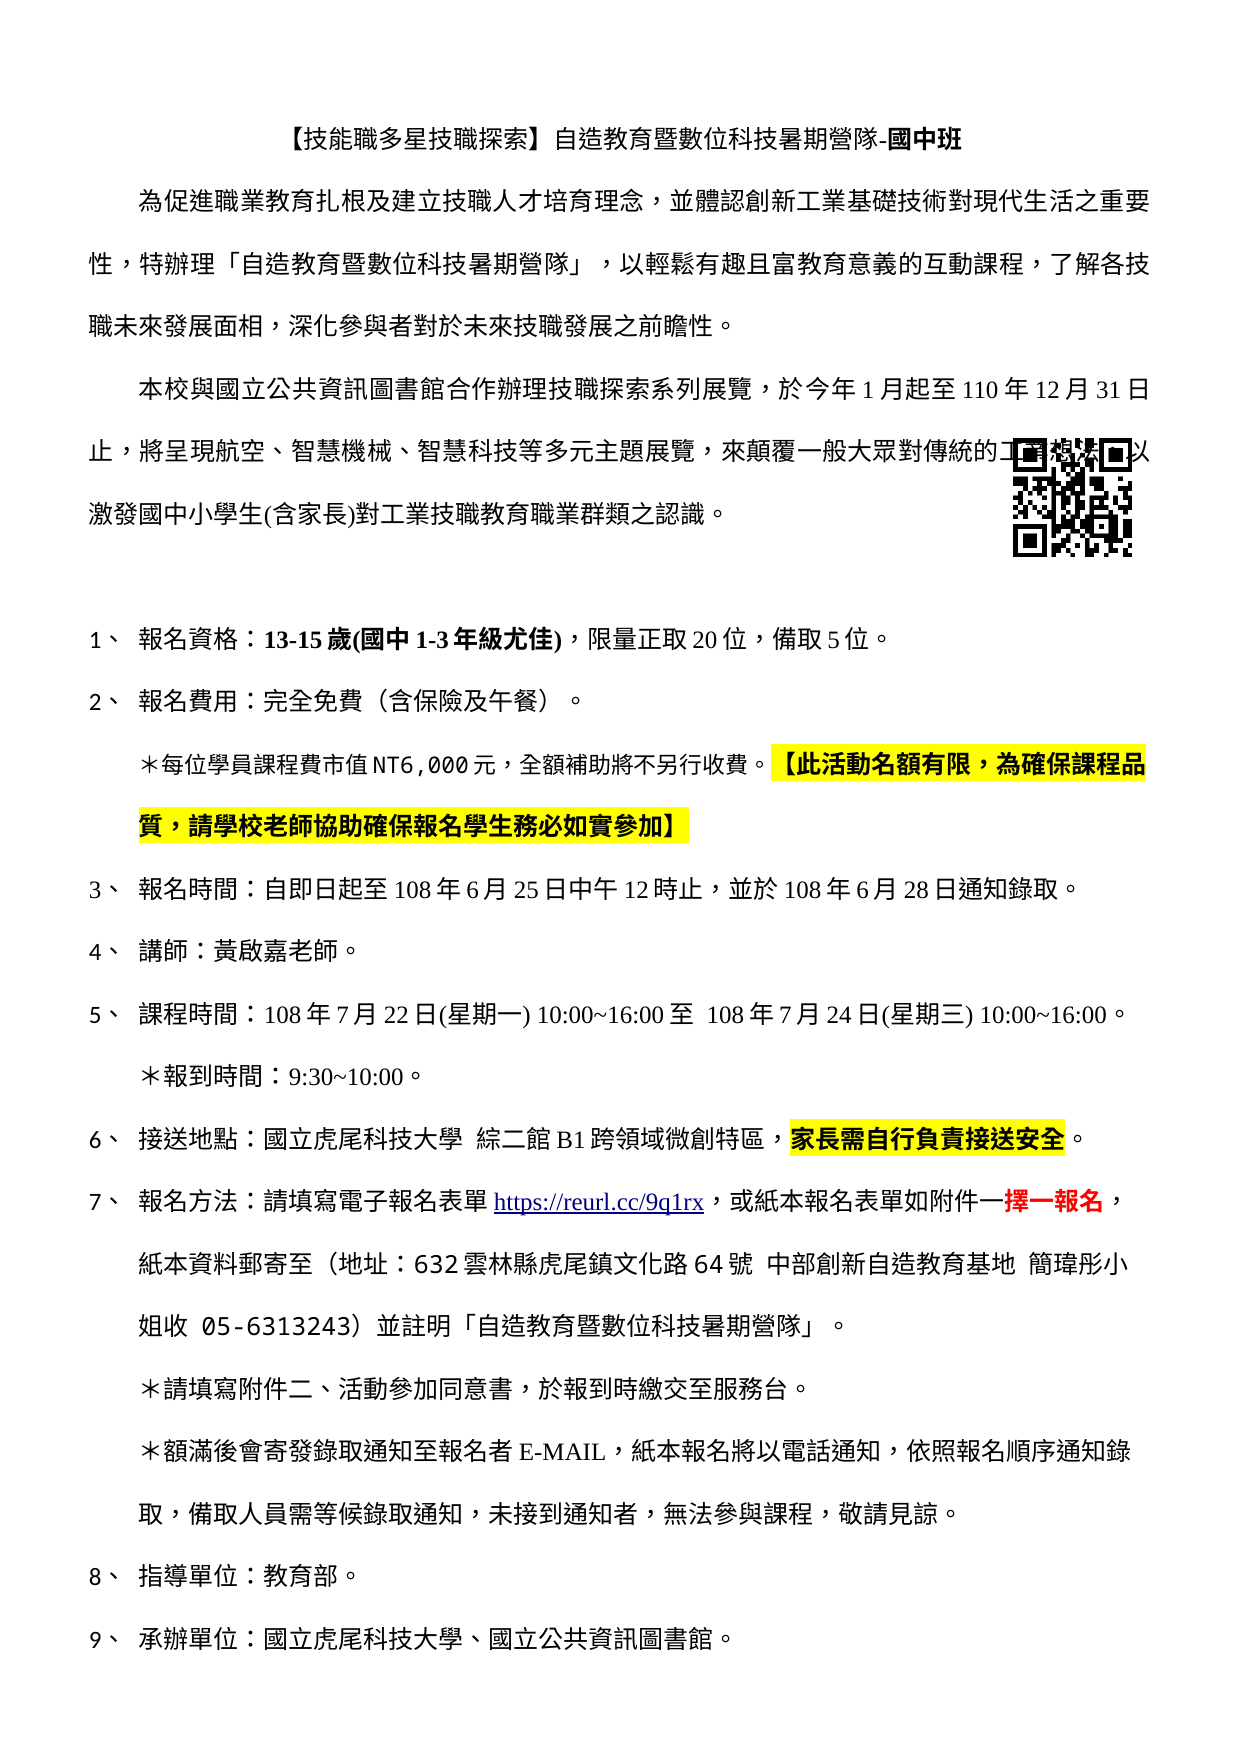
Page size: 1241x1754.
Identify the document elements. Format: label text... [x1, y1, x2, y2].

list 報名費用：完全免費（含保險及午餐）。 [89, 658, 1152, 721]
list 講師：黃啟嘉老師。 [89, 908, 1152, 971]
text 為促進職業教育扎根及建立技職人才培育理念，並體認創新工業基礎技術對現代生活之重要性，特辦理「自造教育暨數位科技暑期營隊」，以輕鬆有趣且富教育意義的互動課程，了解各技職未來發展面相，深化參與者對於未來技職發展之前瞻性。 [89, 158, 1152, 346]
text ＊額滿後會寄發錄取通知至報名者E-MAIL，紙本報名將以電話通知，依照報名順序通知錄取，備取人員需等候錄取通知，未接到通知者，無法參與課程，敬請見諒。 [139, 1408, 1152, 1533]
list 承辦單位：國立虎尾科技大學、國立公共資訊圖書館。 [89, 1596, 1152, 1658]
list 指導單位：教育部。 [89, 1533, 1152, 1596]
text ＊請填寫附件二、活動參加同意書，於報到時繳交至服務台。 [139, 1346, 1152, 1408]
list 報名方法：請填寫電子報名表單https://reurl.cc/9q1rx，或紙本報名表單如附件一擇一報名，紙本資料郵寄至（地址：632雲林縣虎尾鎮文化路64號 中部創新自造教育基地 簡瑋彤小姐收 05-6313243）並註明「自造教育暨數位科技暑期營隊」。 [89, 1158, 1152, 1346]
list 課程時間：108年7月22日(星期一) 10:00~16:00至 108年7月24日(星期三) 10:00~16:00。 [89, 971, 1152, 1033]
text 【技能職多星技職探索】自造教育暨數位科技暑期營隊-國中班 [89, 96, 1152, 158]
text ＊每位學員課程費市值NT6,000元，全額補助將不另行收費。【此活動名額有限，為確保課程品質，請學校老師協助確保報名學生務必如實參加】 [139, 721, 1152, 846]
text ＊報到時間：9:30~10:00。 [139, 1033, 1152, 1096]
list 報名資格：13-15歲(國中1-3年級尤佳)，限量正取20位，備取5位。 [89, 596, 1152, 658]
list 報名時間：自即日起至108年6月25日中午12時止，並於108年6月28日通知錄取。 [89, 846, 1152, 908]
text 本校與國立公共資訊圖書館合作辦理技職探索系列展覽，於今年1月起至110年12月31日止，將呈現航空、智慧機械、智慧科技等多元主題展覽，來顛覆一般大眾對傳統的工業想法，以激發國中小學生(含家長)對工業技職教育職業群類之認識。 [89, 346, 1152, 533]
list 接送地點：國立虎尾科技大學 綜二館B1跨領域微創特區，家長需自行負責接送安全。 [89, 1096, 1152, 1158]
